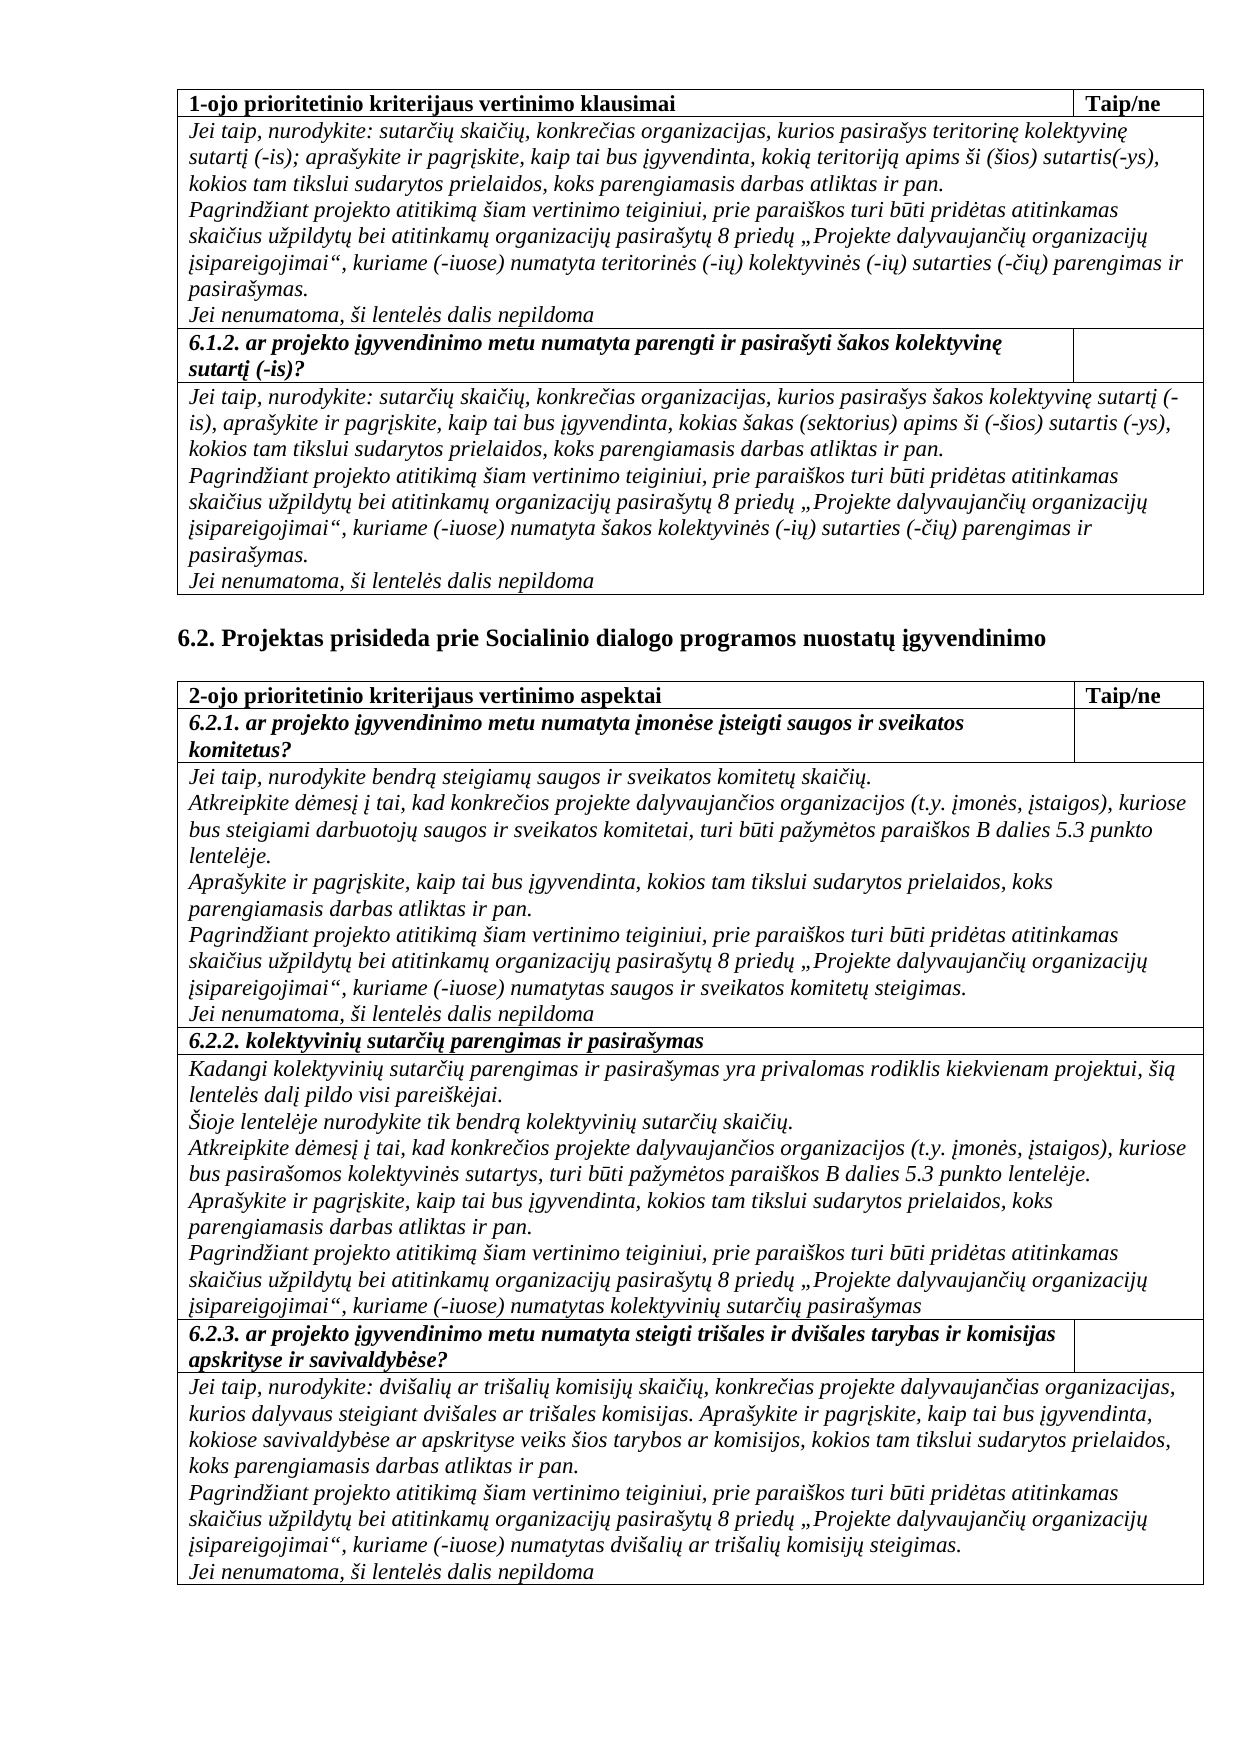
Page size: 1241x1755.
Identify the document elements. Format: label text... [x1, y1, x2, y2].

table_header 2-ojo prioritetinio kriterijaus vertinimo aspektai [178, 682, 1074, 708]
table_header Taip/ne [1075, 682, 1203, 708]
table_cell Kadangi kolektyvinių sutarčių parengimas ir pasirašymas yra privalomas rodiklis kiekvienam projektui, šią lentelės dalį pildo visi pareiškėjai. Šioje lentelėje nurodykite tik bendrą kolektyvinių sutarčių skaičių. Atkreipkite dėmesį į tai, kad konkrečios projekte dalyvaujančios organizacijos (t.y. įmonės, įstaigos), kuriose bus pasirašomos kolektyvinės sutartys, turi būti pažymėtos paraiškos B dalies 5.3 punkto lentelėje. Aprašykite ir pagrįskite, kaip tai bus įgyvendinta, kokios tam tikslui sudarytos prielaidos, koks parengiamasis darbas atliktas ir pan. Pagrindžiant projekto atitikimą šiam vertinimo teiginiui, prie paraiškos turi būti pridėtas atitinkamas skaičius užpildytų bei atitinkamų organizacijų pasirašytų 8 priedų „Projekte dalyvaujančių organizacijų įsipareigojimai“, kuriame (-iuose) numatytas kolektyvinių sutarčių pasirašymas [178, 1055, 1203, 1318]
table_cell 6.2.3. ar projekto įgyvendinimo metu numatyta steigti trišales ir dvišales tarybas ir komisijas apskrityse ir savivaldybėse? [178, 1320, 1074, 1372]
table_header Taip/ne [1074, 90, 1203, 116]
table_cell Jei taip, nurodykite bendrą steigiamų saugos ir sveikatos komitetų skaičių. Atkreipkite dėmesį į tai, kad konkrečios projekte dalyvaujančios organizacijos (t.y. įmonės, įstaigos), kuriose bus steigiami darbuotojų saugos ir sveikatos komitetai, turi būti pažymėtos paraiškos B dalies 5.3 punkto lentelėje. Aprašykite ir pagrįskite, kaip tai bus įgyvendinta, kokios tam tikslui sudarytos prielaidos, koks parengiamasis darbas atliktas ir pan. Pagrindžiant projekto atitikimą šiam vertinimo teiginiui, prie paraiškos turi būti pridėtas atitinkamas skaičius užpildytų bei atitinkamų organizacijų pasirašytų 8 priedų „Projekte dalyvaujančių organizacijų įsipareigojimai“, kuriame (-iuose) numatytas saugos ir sveikatos komitetų steigimas. Jei nenumatoma, ši lentelės dalis nepildoma [178, 763, 1203, 1027]
table_cell [1074, 329, 1203, 382]
table_cell 6.2.2. kolektyvinių sutarčių parengimas ir pasirašymas [178, 1028, 1203, 1054]
table_cell Jei taip, nurodykite: sutarčių skaičių, konkrečias organizacijas, kurios pasirašys šakos kolektyvinę sutartį (-is), aprašykite ir pagrįskite, kaip tai bus įgyvendinta, kokias šakas (sektorius) apims ši (-šios) sutartis (-ys), kokios tam tikslui sudarytos prielaidos, koks parengiamasis darbas atliktas ir pan. Pagrindžiant projekto atitikimą šiam vertinimo teiginiui, prie paraiškos turi būti pridėtas atitinkamas skaičius užpildytų bei atitinkamų organizacijų pasirašytų 8 priedų „Projekte dalyvaujančių organizacijų įsipareigojimai“, kuriame (-iuose) numatyta šakos kolektyvinės (-ių) sutarties (-čių) parengimas ir pasirašymas. Jei nenumatoma, ši lentelės dalis nepildoma [178, 383, 1203, 593]
table_cell 6.2.1. ar projekto įgyvendinimo metu numatyta įmonėse įsteigti saugos ir sveikatos komitetus? [178, 709, 1074, 762]
table_cell 6.1.2. ar projekto įgyvendinimo metu numatyta parengti ir pasirašyti šakos kolektyvinę sutartį (-is)? [178, 329, 1073, 382]
table_cell [1075, 1320, 1203, 1372]
text 6.2. Projektas prisideda prie Socialinio dialogo programos nuostatų įgyvendinimo [177, 623, 1181, 652]
table_cell [1075, 709, 1203, 762]
table_cell Jei taip, nurodykite: sutarčių skaičių, konkrečias organizacijas, kurios pasirašys teritorinę kolektyvinę sutartį (-is); aprašykite ir pagrįskite, kaip tai bus įgyvendinta, kokią teritoriją apims ši (šios) sutartis(-ys), kokios tam tikslui sudarytos prielaidos, koks parengiamasis darbas atliktas ir pan. Pagrindžiant projekto atitikimą šiam vertinimo teiginiui, prie paraiškos turi būti pridėtas atitinkamas skaičius užpildytų bei atitinkamų organizacijų pasirašytų 8 priedų „Projekte dalyvaujančių organizacijų įsipareigojimai“, kuriame (-iuose) numatyta teritorinės (-ių) kolektyvinės (-ių) sutarties (-čių) parengimas ir pasirašymas. Jei nenumatoma, ši lentelės dalis nepildoma [178, 117, 1203, 328]
table_cell Jei taip, nurodykite: dvišalių ar trišalių komisijų skaičių, konkrečias projekte dalyvaujančias organizacijas, kurios dalyvaus steigiant dvišales ar trišales komisijas. Aprašykite ir pagrįskite, kaip tai bus įgyvendinta, kokiose savivaldybėse ar apskrityse veiks šios tarybos ar komisijos, kokios tam tikslui sudarytos prielaidos, koks parengiamasis darbas atliktas ir pan. Pagrindžiant projekto atitikimą šiam vertinimo teiginiui, prie paraiškos turi būti pridėtas atitinkamas skaičius užpildytų bei atitinkamų organizacijų pasirašytų 8 priedų „Projekte dalyvaujančių organizacijų įsipareigojimai“, kuriame (-iuose) numatytas dvišalių ar trišalių komisijų steigimas. Jei nenumatoma, ši lentelės dalis nepildoma [178, 1373, 1203, 1584]
table_header 1-ojo prioritetinio kriterijaus vertinimo klausimai [178, 90, 1073, 116]
